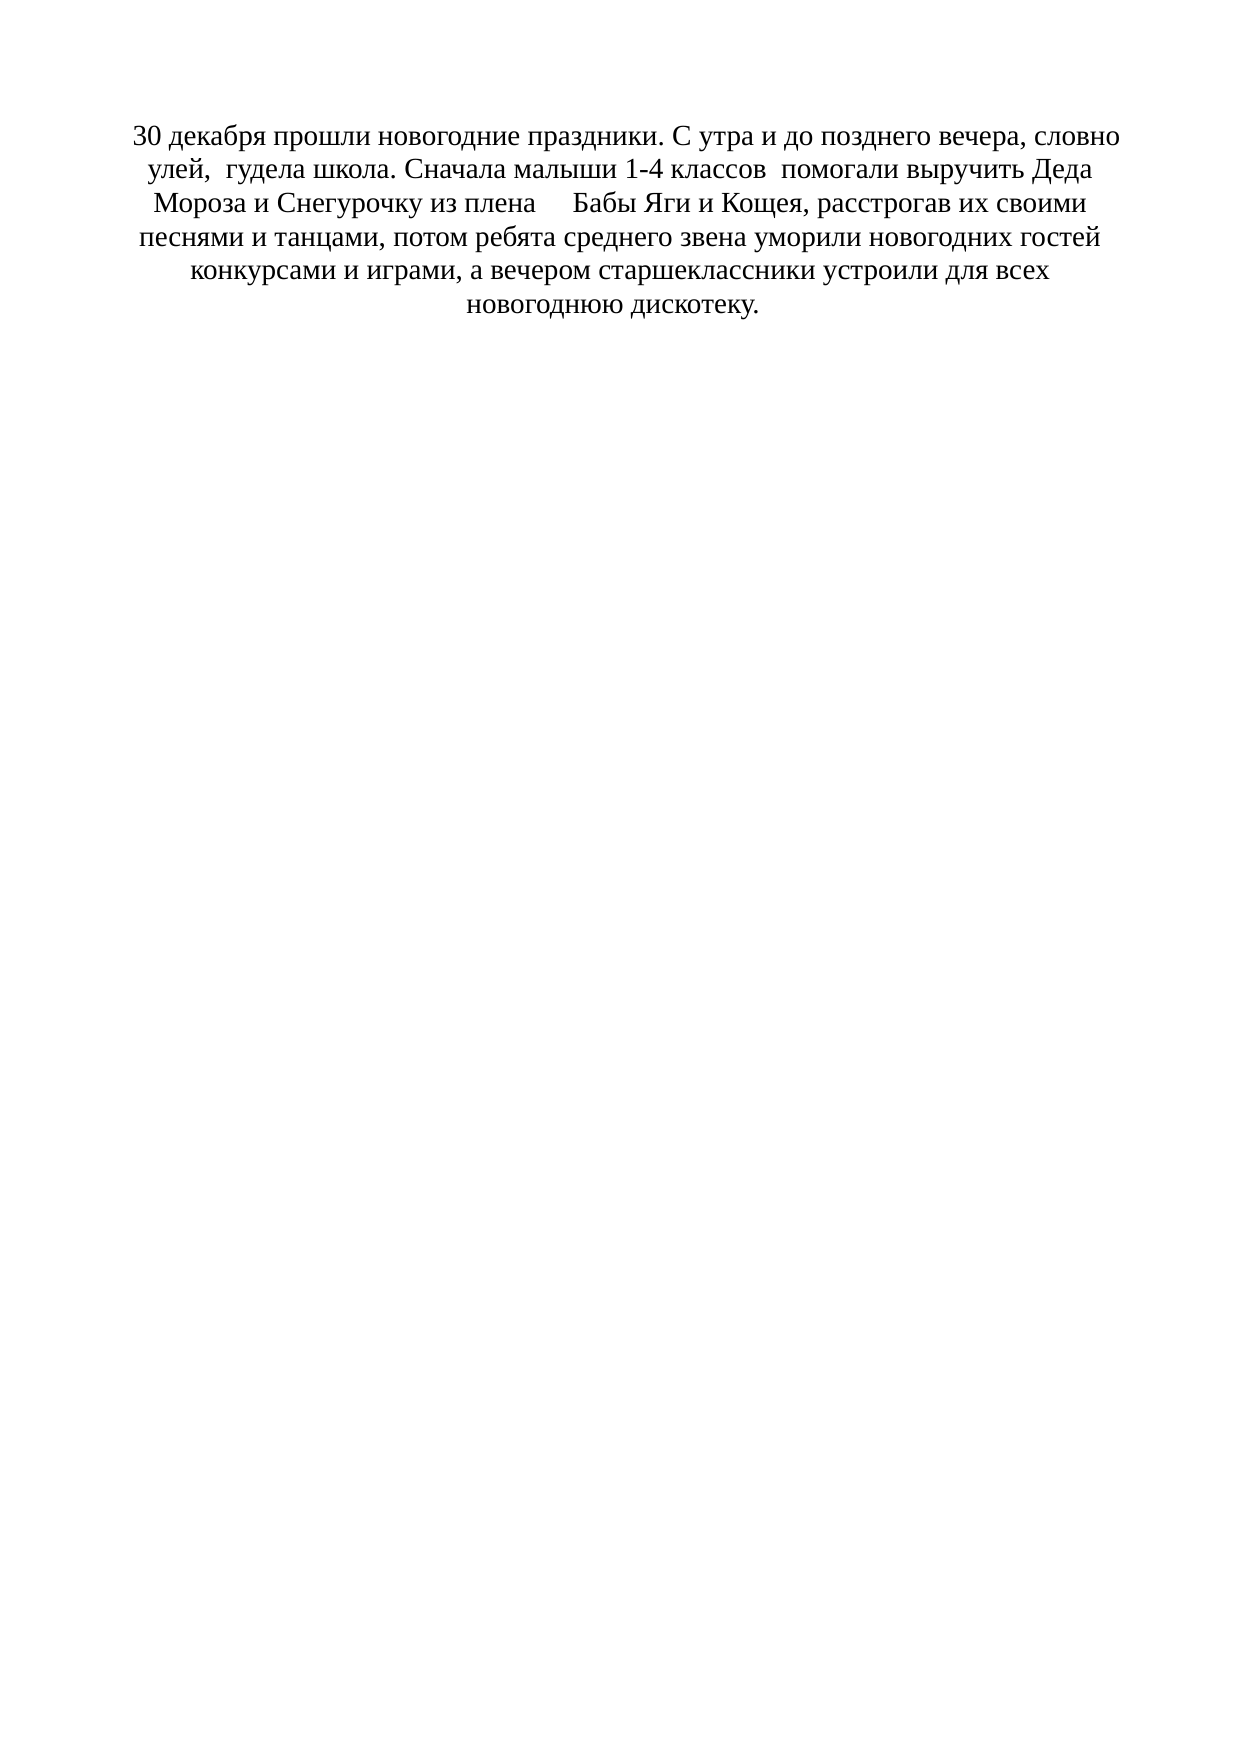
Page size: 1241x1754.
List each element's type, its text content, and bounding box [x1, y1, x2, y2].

text 30 декабря прошли новогодние праздники. С утра и до позднего вечера, словно улей, гудела школа. Сначала малыши 1-4 классов помогали выручить Деда Мороза и Снегурочку из плена Бабы Яги и Кощея, расстрогав их своими песнями и танцами, потом ребята среднего звена уморили новогодних гостей конкурсами и играми, а вечером старшеклассники устроили для всех новогоднюю дискотеку. [118, 118, 1122, 319]
